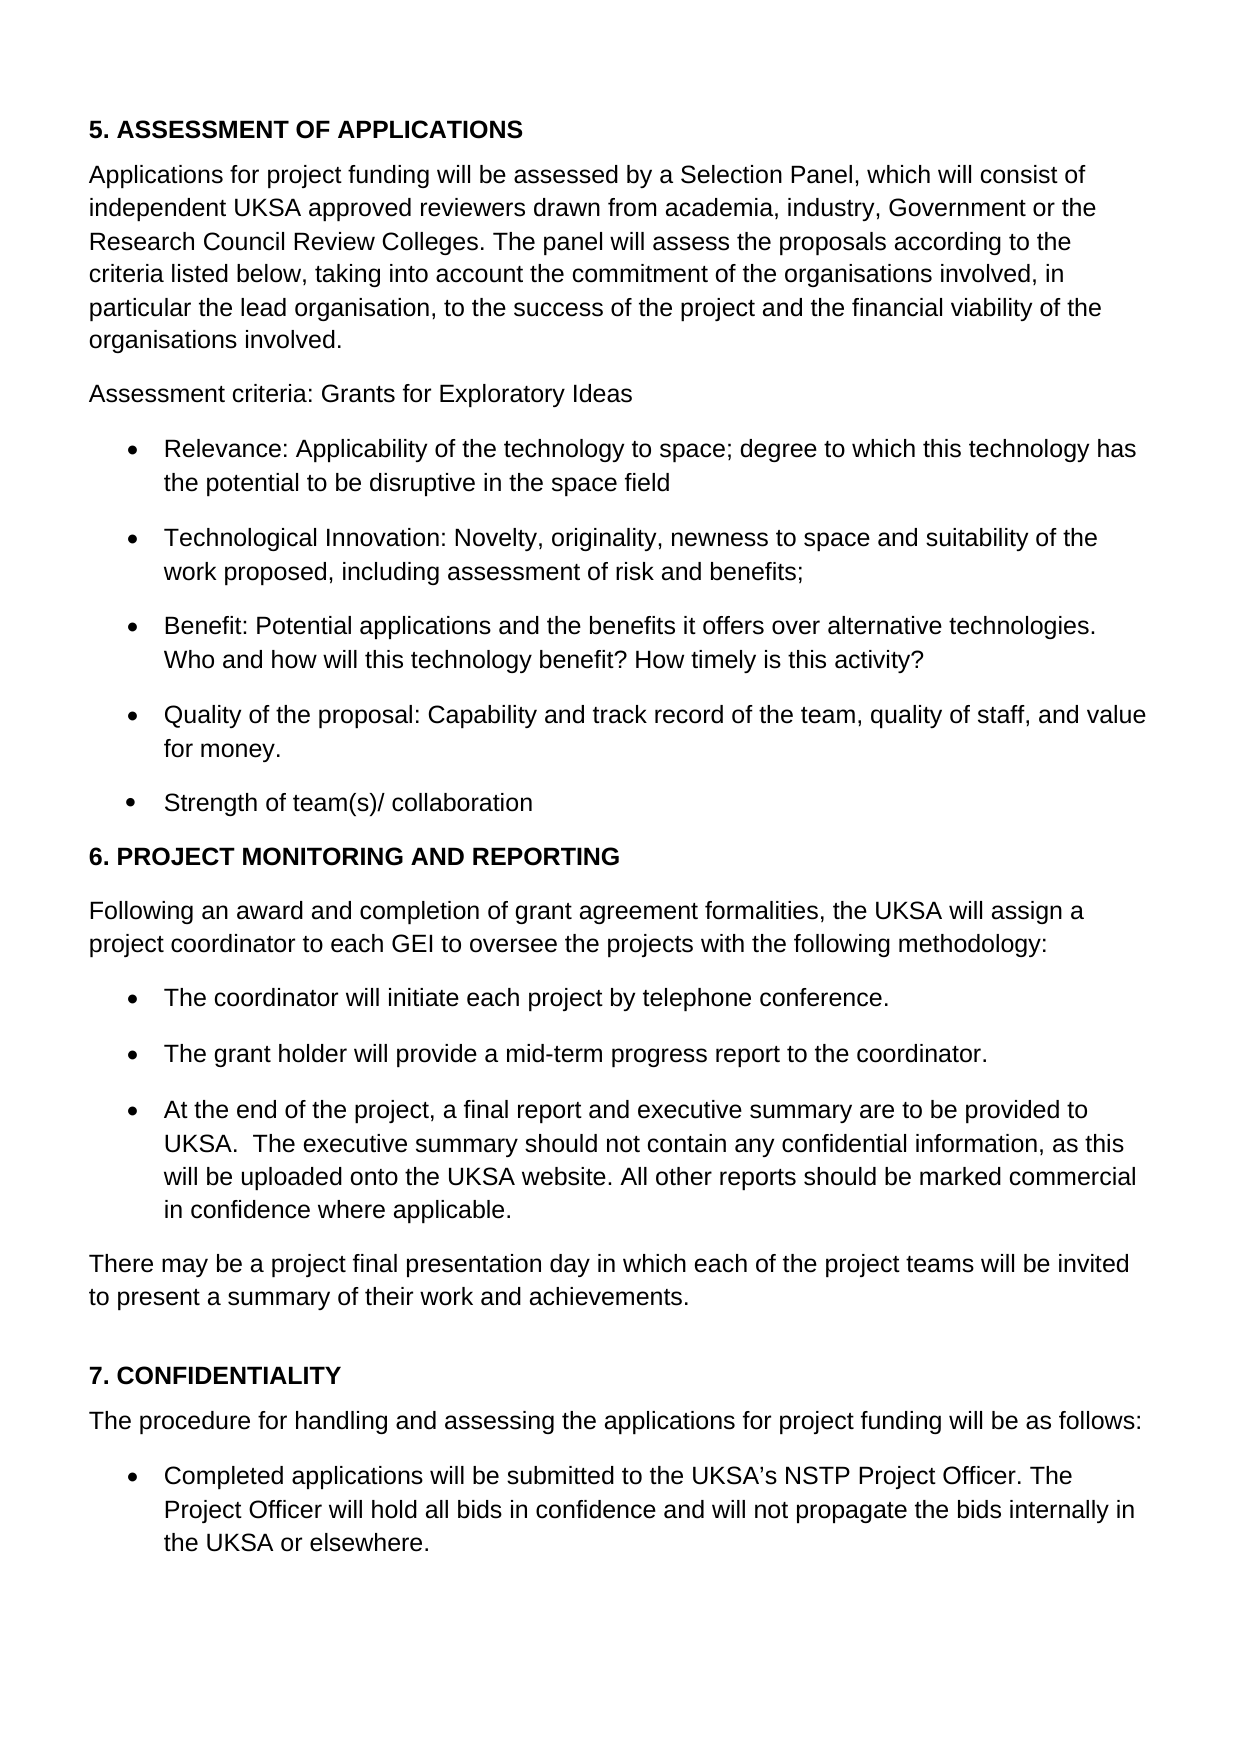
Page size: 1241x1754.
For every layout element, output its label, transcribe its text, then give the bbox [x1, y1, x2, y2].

list Quality of the proposal: Capability and track record of the team, quality of staff, and value for money. [126, 699, 1152, 763]
list Technological Innovation: Novelty, originality, newness to space and suitability of the work proposed, including assessment of risk and benefits; [126, 522, 1152, 585]
list Benefit: Potential applications and the benefits it offers over alternative technologies. Who and how will this technology benefit? How timely is this activity? [126, 611, 1152, 674]
text Applications for project funding will be assessed by a Selection Panel, which will consist of independent UKSA approved reviewers drawn from academia, industry, Government or the Research Council Review Colleges. The panel will assess the proposals according to the criteria listed below, taking into account the commitment of the organisations involved, in particular the lead organisation, to the success of the project and the financial viability of the organisations involved. [89, 160, 1152, 354]
text 6. PROJECT MONITORING AND REPORTING [89, 842, 1152, 871]
list The coordinator will initiate each project by telephone conference. [126, 982, 1152, 1013]
text The procedure for handling and assessing the applications for project funding will be as follows: [89, 1406, 1152, 1435]
list The grant holder will provide a mid-term progress report to the coordinator. [126, 1038, 1152, 1069]
list At the end of the project, a final report and executive summary are to be provided to UKSA. The executive summary should not contain any confidential information, as this will be uploaded onto the UKSA website. All other reports should be marked commercial in confidence where applicable. [126, 1094, 1152, 1224]
text 7. CONFIDENTIALITY [89, 1361, 1152, 1389]
list Completed applications will be submitted to the UKSA’s NSTP Project Officer. The Project Officer will hold all bids in confidence and will not propagate the bids internally in the UKSA or elsewhere. [126, 1460, 1152, 1557]
list Relevance: Applicability of the technology to space; degree to which this technology has the potential to be disruptive in the space field [126, 433, 1152, 497]
list Strength of team(s)/ collaboration [126, 788, 1152, 817]
text Assessment criteria: Grants for Exploratory Ideas [89, 379, 1152, 408]
text 5. ASSESSMENT OF APPLICATIONS [89, 115, 1152, 144]
text Following an award and completion of grant agreement formalities, the UKSA will assign a project coordinator to each GEI to oversee the projects with the following methodology: [89, 896, 1152, 957]
text There may be a project final presentation day in which each of the project teams will be invited to present a summary of their work and achievements. [89, 1249, 1152, 1311]
